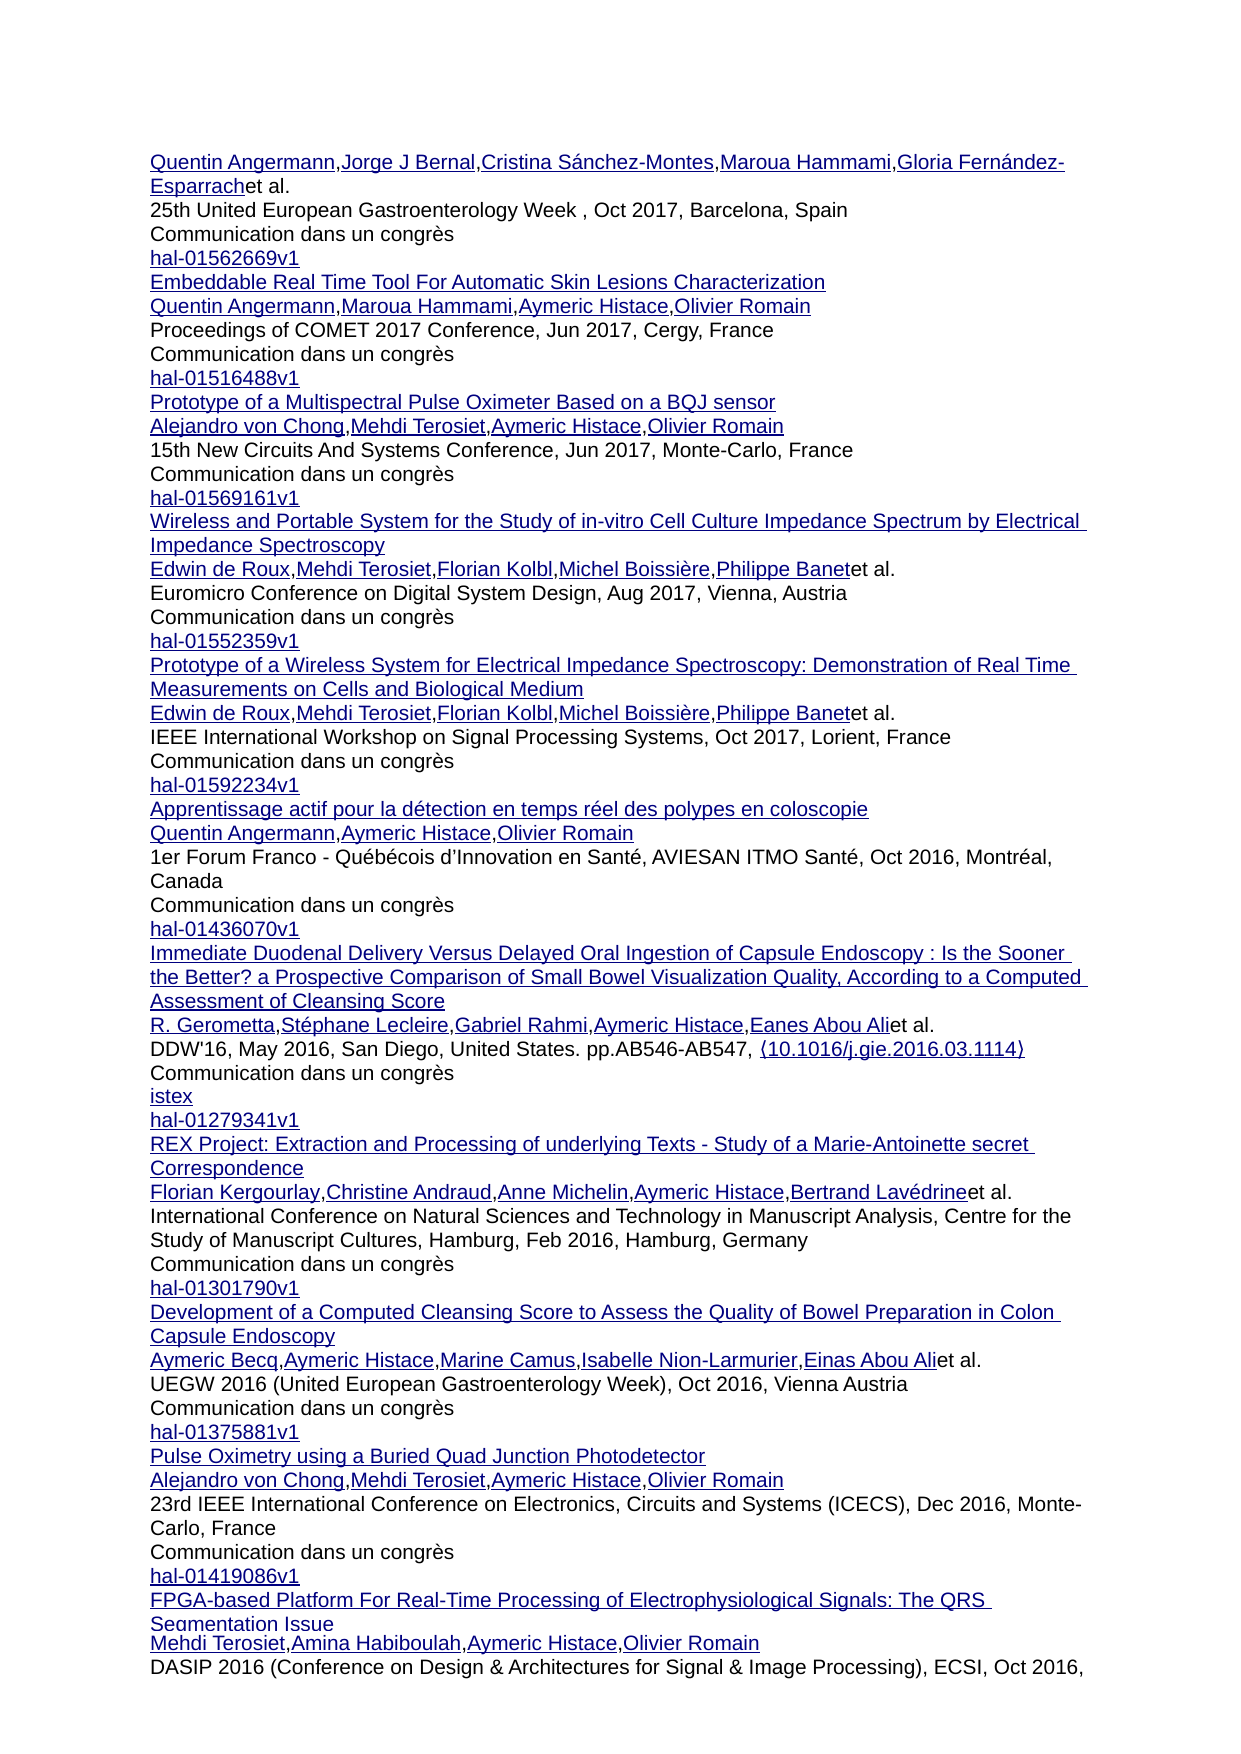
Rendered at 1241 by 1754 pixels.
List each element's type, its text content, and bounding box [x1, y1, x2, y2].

table_cell Prototype of a Multispectral Pulse Oximeter Based on a BQJ sensor Alejandro von Chong,Mehdi Terosiet,Aymeric Histace,Olivier Romain 15th New Circuits And Systems Conference, Jun 2017, Monte-Carlo, France Communication dans un congrès hal-01569161v1 [150, 390, 1090, 509]
table_cell Wireless and Portable System for the Study of in-vitro Cell Culture Impedance Spectrum by Electrical Impedance Spectroscopy Edwin de Roux,Mehdi Terosiet,Florian Kolbl,Michel Boissière,Philippe Banetet al. Euromicro Conference on Digital System Design, Aug 2017, Vienna, Austria Communication dans un congrès hal-01552359v1 [150, 509, 1090, 653]
table_cell Embeddable Real Time Tool For Automatic Skin Lesions Characterization Quentin Angermann,Maroua Hammami,Aymeric Histace,Olivier Romain Proceedings of COMET 2017 Conference, Jun 2017, Cergy, France Communication dans un congrès hal-01516488v1 [150, 270, 1090, 389]
table_cell Development of a Computed Cleansing Score to Assess the Quality of Bowel Preparation in Colon Capsule Endoscopy Aymeric Becq,Aymeric Histace,Marine Camus,Isabelle Nion-Larmurier,Einas Abou Aliet al. UEGW 2016 (United European Gastroenterology Week), Oct 2016, Vienna Austria Communication dans un congrès hal-01375881v1 [150, 1300, 1090, 1444]
table_cell REX Project: Extraction and Processing of underlying Texts ‐ Study of a Marie‐Antoinette secret Correspondence Florian Kergourlay,Christine Andraud,Anne Michelin,Aymeric Histace,Bertrand Lavédrineet al. International Conference on Natural Sciences and Technology in Manuscript Analysis, Centre for the Study of Manuscript Cultures, Hamburg, Feb 2016, Hamburg, Germany Communication dans un congrès hal-01301790v1 [150, 1132, 1090, 1300]
table_cell FPGA-based Platform For Real-Time Processing of Electrophysiological Signals: The QRS Segmentation Issue Mehdi Terosiet,Amina Habiboulah,Aymeric Histace,Olivier Romain DASIP 2016 (Conference on Design & Architectures for Signal & Image Processing), ECSI, Oct 2016, [150, 1588, 1090, 1679]
table_cell Immediate Duodenal Delivery Versus Delayed Oral Ingestion of Capsule Endoscopy : Is the Sooner the Better? a Prospective Comparison of Small Bowel Visualization Quality, According to a Computed Assessment of Cleansing Score R. Gerometta,Stéphane Lecleire,Gabriel Rahmi,Aymeric Histace,Eanes Abou Aliet al. DDW'16, May 2016, San Diego, United States. pp.AB546-AB547, ⟨10.1016/j.gie.2016.03.1114⟩ Communication dans un congrès istex hal-01279341v1 [150, 941, 1090, 1132]
table_cell Pulse Oximetry using a Buried Quad Junction Photodetector Alejandro von Chong,Mehdi Terosiet,Aymeric Histace,Olivier Romain 23rd IEEE International Conference on Electronics, Circuits and Systems (ICECS), Dec 2016, Monte-Carlo, France Communication dans un congrès hal-01419086v1 [150, 1444, 1090, 1587]
table_cell Apprentissage actif pour la détection en temps réel des polypes en coloscopie Quentin Angermann,Aymeric Histace,Olivier Romain 1er Forum Franco - Québécois d’Innovation en Santé, AVIESAN ITMO Santé, Oct 2016, Montréal, Canada Communication dans un congrès hal-01436070v1 [150, 797, 1090, 941]
table_cell Quentin Angermann,Jorge J Bernal,Cristina Sánchez-Montes,Maroua Hammami,Gloria Fernández-Esparrachet al. 25th United European Gastroenterology Week , Oct 2017, Barcelona, Spain Communication dans un congrès hal-01562669v1 [150, 150, 1090, 270]
table_cell Prototype of a Wireless System for Electrical Impedance Spectroscopy: Demonstration of Real Time Measurements on Cells and Biological Medium Edwin de Roux,Mehdi Terosiet,Florian Kolbl,Michel Boissière,Philippe Banetet al. IEEE International Workshop on Signal Processing Systems, Oct 2017, Lorient, France Communication dans un congrès hal-01592234v1 [150, 653, 1090, 797]
